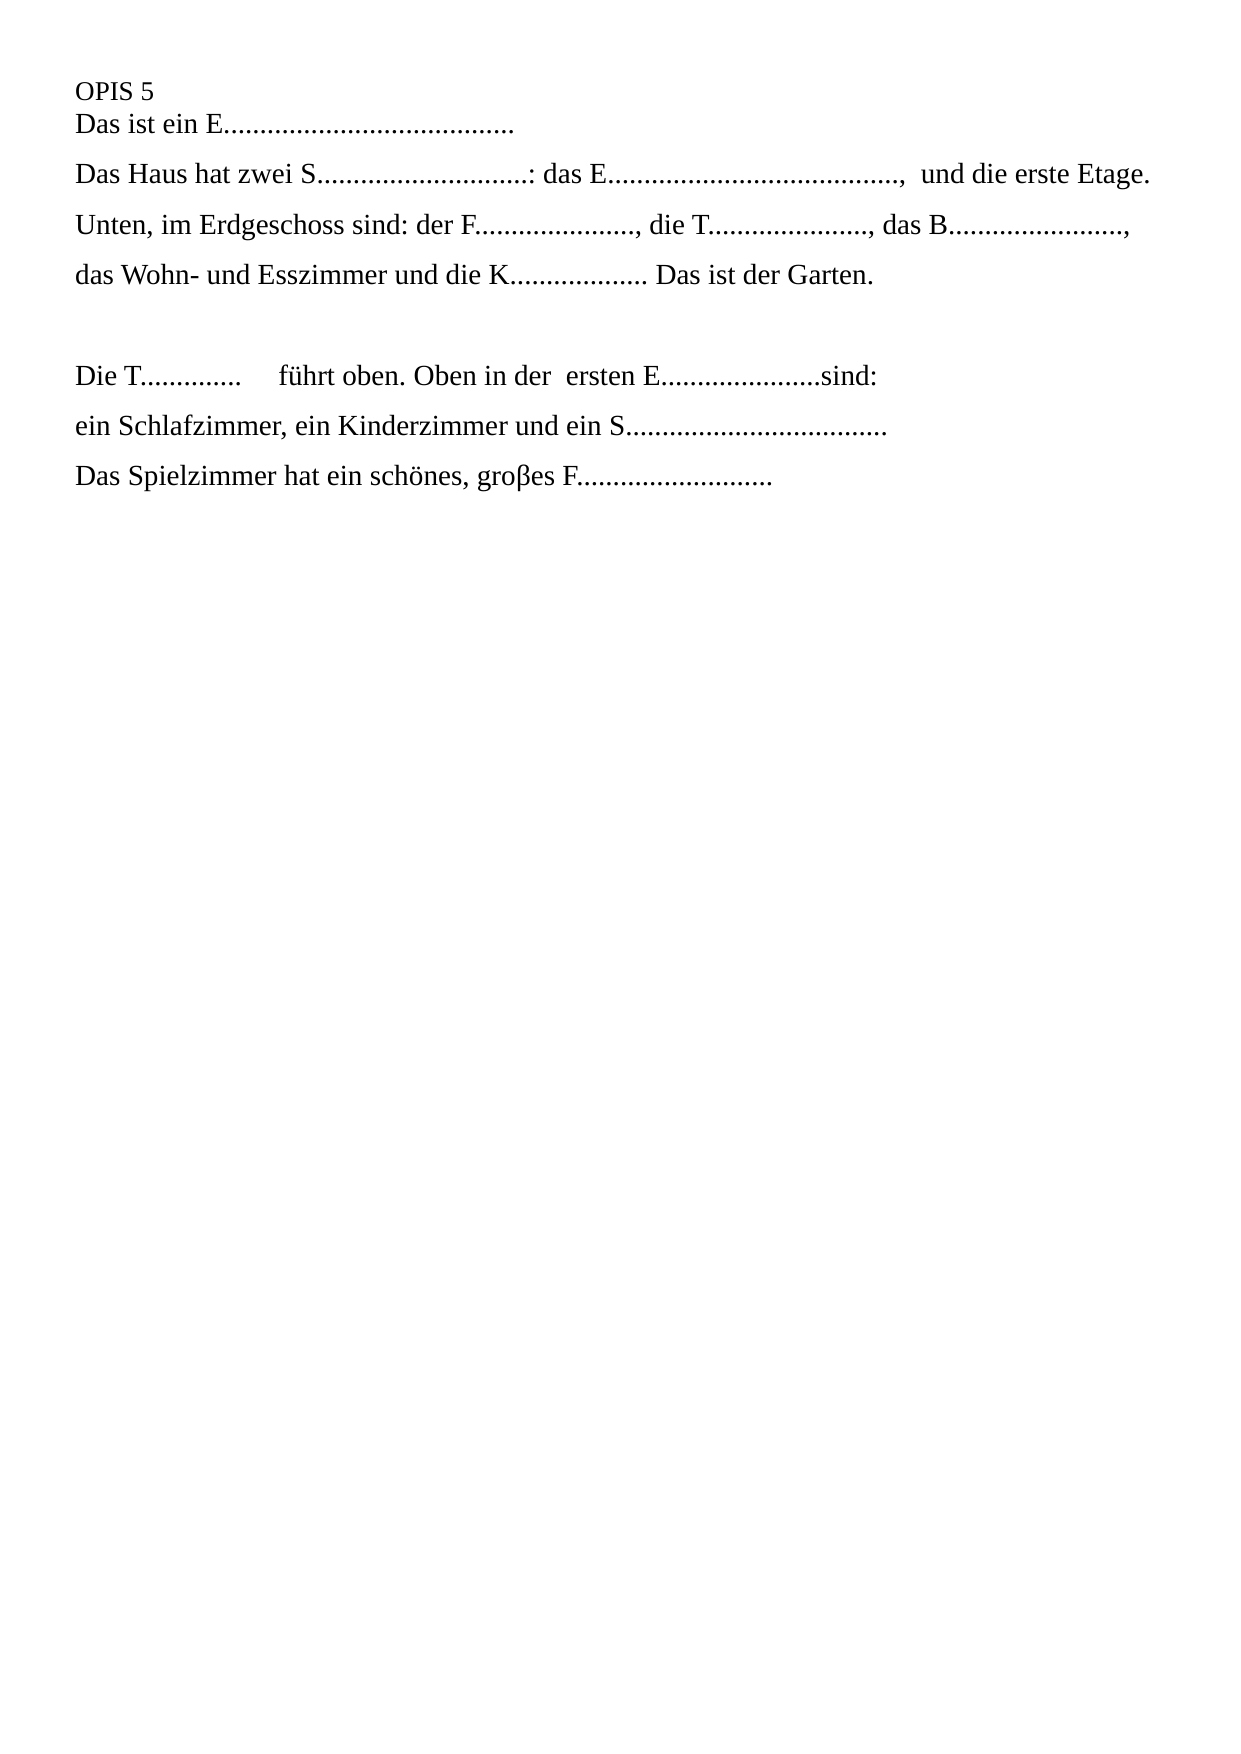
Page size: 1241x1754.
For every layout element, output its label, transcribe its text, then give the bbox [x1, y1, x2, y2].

text OPIS 5 [75, 75, 1165, 106]
text Das Spielzimmer hat ein schönes, groβes F........................... [75, 458, 1165, 492]
text Die T.............. führt oben. Oben in der ersten E......................sind: [75, 358, 1165, 391]
text Das ist ein E........................................ [75, 106, 1165, 140]
text Das Haus hat zwei S.............................: das E........................................, und die erste Etage. [75, 156, 1165, 190]
text Unten, im Erdgeschoss sind: der F......................, die T......................, das B........................, [75, 207, 1165, 240]
text das Wohn- und Esszimmer und die K................... Das ist der Garten. [75, 257, 1165, 291]
text ein Schlafzimmer, ein Kinderzimmer und ein S.................................... [75, 408, 1165, 442]
